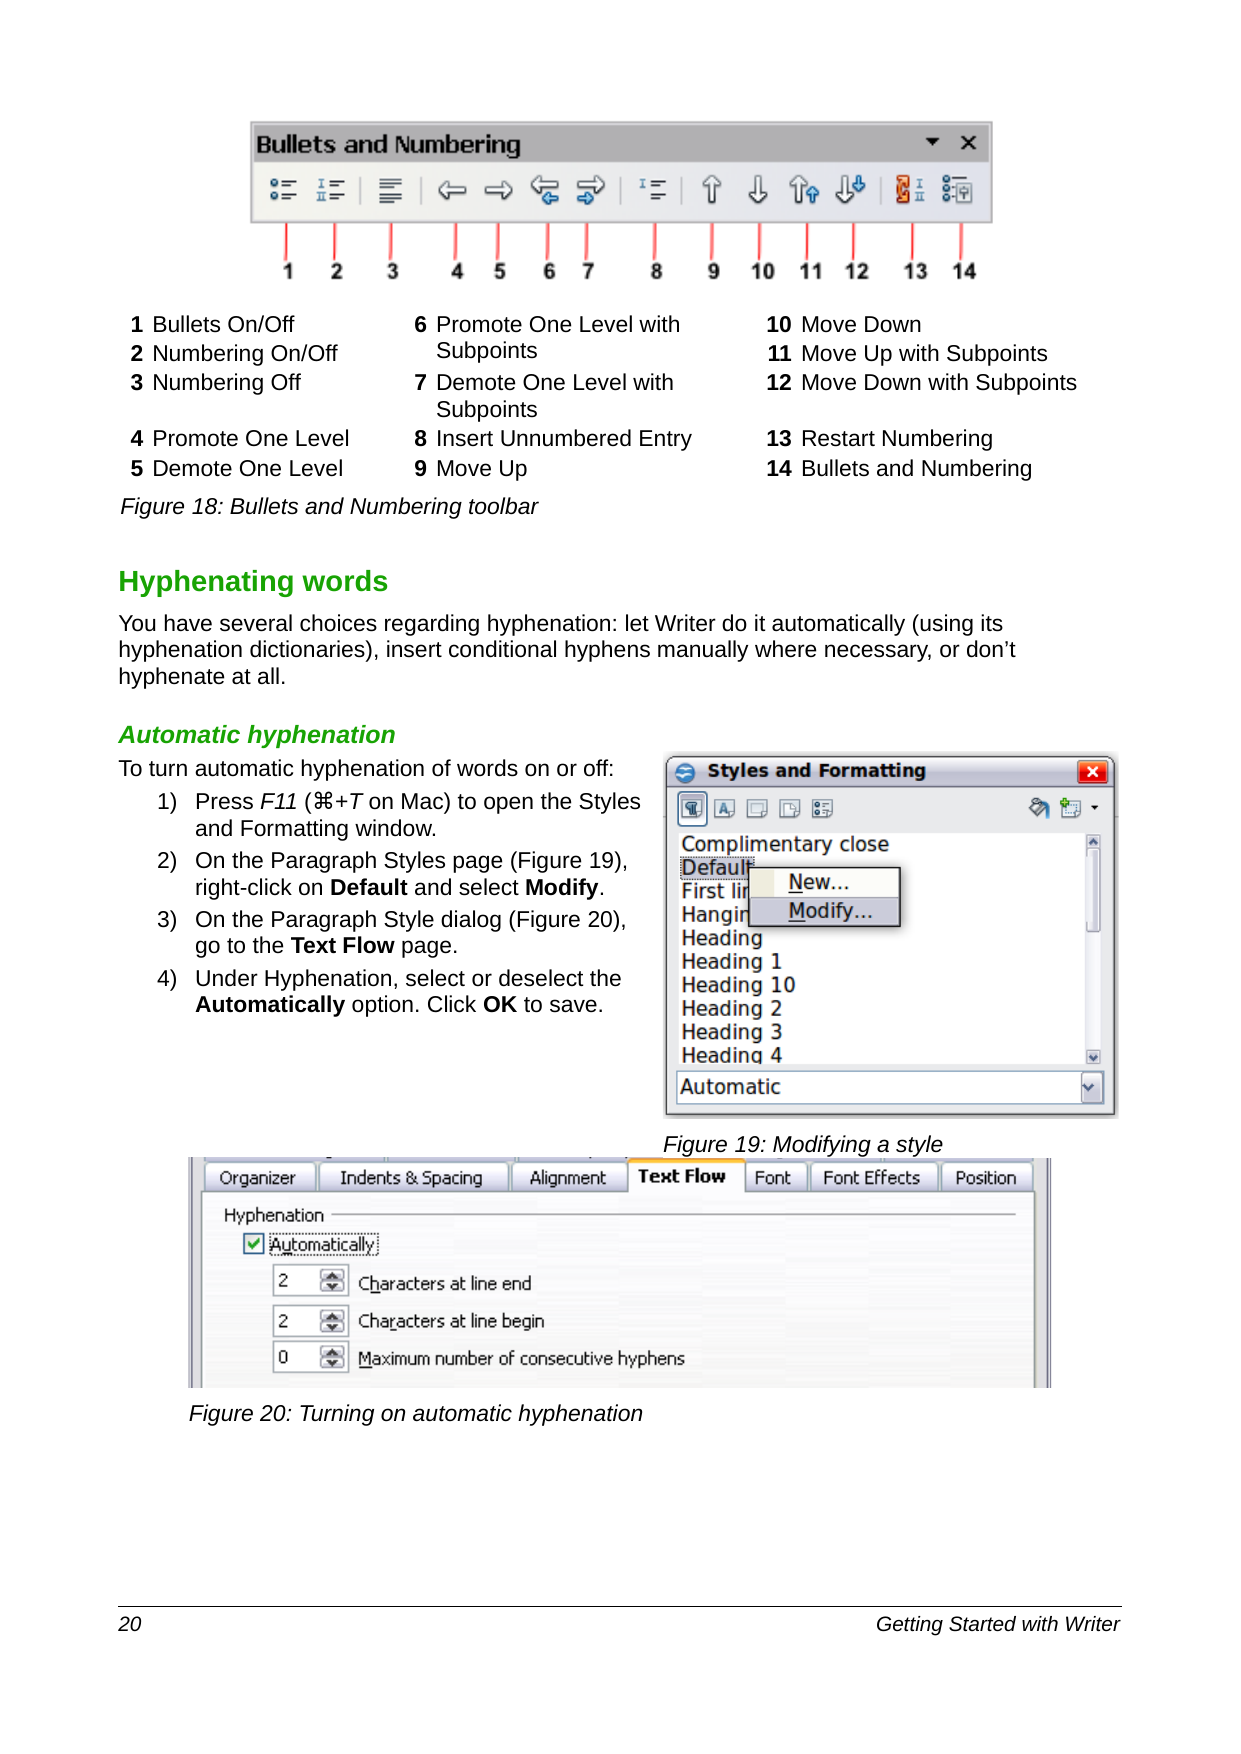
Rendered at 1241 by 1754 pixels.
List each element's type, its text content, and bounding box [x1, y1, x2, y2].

table_header Promote One Level with Subpoints [430, 308, 752, 366]
table_cell Numbering Off [146, 366, 397, 422]
subtitle Hyphenating words [118, 564, 1122, 597]
table_cell 2 [120, 337, 146, 366]
list You have several choices regarding hyphenation: let Writer do it automatically (using its hyphenation dictionaries), insert conditional hyphens manually where necessary, or don’t hyphenate at all. [118, 610, 1122, 689]
table_cell 4 [120, 422, 146, 451]
table_cell 12 [753, 366, 795, 422]
table_cell 13 [753, 422, 795, 451]
text Figure 19: Modifying a style [663, 1131, 1119, 1158]
text Figure 18: Bullets and Numbering toolbar [120, 493, 1120, 519]
table_cell Numbering On/Off [146, 337, 397, 366]
list On the Paragraph Style dialog (Figure 20), go to the Text Flow page. [177, 906, 662, 959]
table_cell Promote One Level [146, 422, 397, 451]
list To turn automatic hyphenation of words on or off: [118, 755, 662, 782]
table_cell Demote One Level [146, 451, 397, 481]
table_cell Move Up [430, 451, 752, 481]
table_header 10 [753, 308, 795, 337]
table_cell Move Down with Subpoints [795, 366, 1120, 422]
list Under Hyphenation, select or deselect the Automatically option. Click OK to save. [177, 965, 662, 1018]
table_cell 11 [753, 337, 795, 366]
table_header Bullets On/Off [146, 308, 397, 337]
list [663, 1119, 1119, 1131]
table_cell 8 [397, 422, 430, 451]
table_cell 7 [397, 366, 430, 422]
list Press F11 (z+T on Mac) to open the Styles and Formatting window. [177, 788, 662, 841]
table_cell Move Up with Subpoints [795, 337, 1120, 366]
table_header 1 [120, 308, 146, 337]
subtitle Automatic hyphenation [118, 720, 1122, 749]
table_cell Bullets and Numbering [795, 451, 1120, 481]
table_cell 3 [120, 366, 146, 422]
picture [247, 118, 993, 296]
table_cell 14 [753, 451, 795, 481]
table_header 6 [397, 308, 430, 366]
table_cell Insert Unnumbered Entry [430, 422, 752, 451]
picture [662, 751, 1119, 1119]
table_cell 5 [120, 451, 146, 481]
table_header Move Down [795, 308, 1120, 337]
table_cell Demote One Level with Subpoints [430, 366, 752, 422]
table_cell 9 [397, 451, 430, 481]
text Figure 20: Turning on automatic hyphenation [189, 1400, 1052, 1427]
picture [188, 1157, 1052, 1388]
list On the Paragraph Styles page (Figure 19), right-click on Default and select Modify. [177, 847, 662, 900]
table_cell Restart Numbering [795, 422, 1120, 451]
